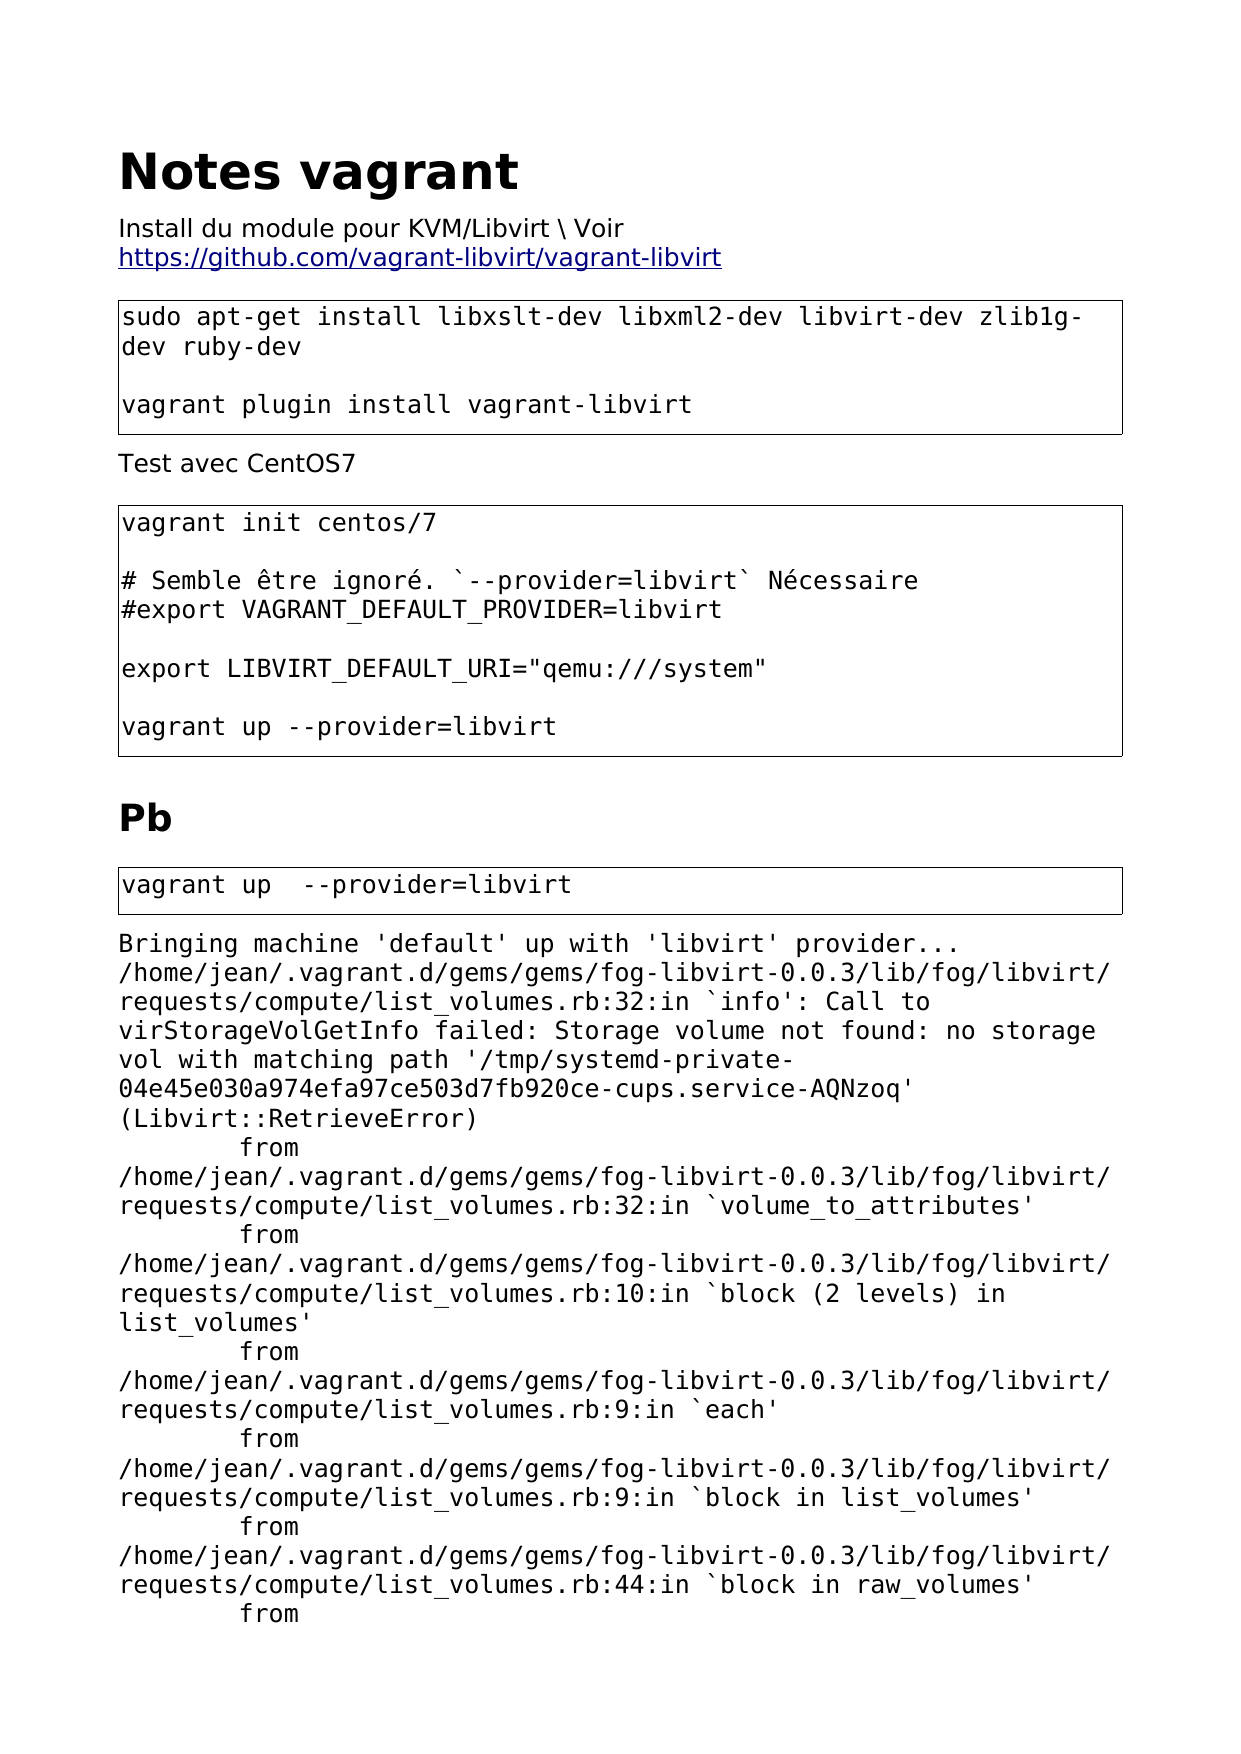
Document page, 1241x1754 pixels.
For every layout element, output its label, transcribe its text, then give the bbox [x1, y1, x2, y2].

table_header sudo apt-get install libxslt-dev libxml2-dev libvirt-dev zlib1g-dev ruby-dev vagrant plugin install vagrant-libvirt [119, 301, 1122, 434]
text Install du module pour KVM/Libvirt \ Voir https://github.com/vagrant-libvirt/vagrant-libvirt [118, 214, 1122, 272]
table_header vagrant up --provider=libvirt [119, 868, 1122, 914]
text Test avec CentOS7 [118, 449, 1122, 478]
table_header vagrant init centos/7 # Semble être ignoré. `--provider=libvirt` Nécessaire #export VAGRANT_DEFAULT_PROVIDER=libvirt export LIBVIRT_DEFAULT_URI="qemu:///system" vagrant up --provider=libvirt [119, 506, 1122, 756]
text Bringing machine 'default' up with 'libvirt' provider... /home/jean/.vagrant.d/gems/gems/fog-libvirt-0.0.3/lib/fog/libvirt/requests/compute/list_volumes.rb:32:in `info': Call to virStorageVolGetInfo failed: Storage volume not found: no storage vol with matching path '/tmp/systemd-private-04e45e030a974efa97ce503d7fb920ce-cups.service-AQNzoq' (Libvirt::RetrieveError) from /home/jean/.vagrant.d/gems/gems/fog-libvirt-0.0.3/lib/fog/libvirt/requests/compute/list_volumes.rb:32:in `volume_to_attributes' from /home/jean/.vagrant.d/gems/gems/fog-libvirt-0.0.3/lib/fog/libvirt/requests/compute/list_volumes.rb:10:in `block (2 levels) in list_volumes' from /home/jean/.vagrant.d/gems/gems/fog-libvirt-0.0.3/lib/fog/libvirt/requests/compute/list_volumes.rb:9:in `each' from /home/jean/.vagrant.d/gems/gems/fog-libvirt-0.0.3/lib/fog/libvirt/requests/compute/list_volumes.rb:9:in `block in list_volumes' from /home/jean/.vagrant.d/gems/gems/fog-libvirt-0.0.3/lib/fog/libvirt/requests/compute/list_volumes.rb:44:in `block in raw_volumes' from [118, 929, 1122, 1629]
subtitle Notes vagrant [118, 143, 1122, 201]
subtitle Pb [118, 796, 1122, 840]
